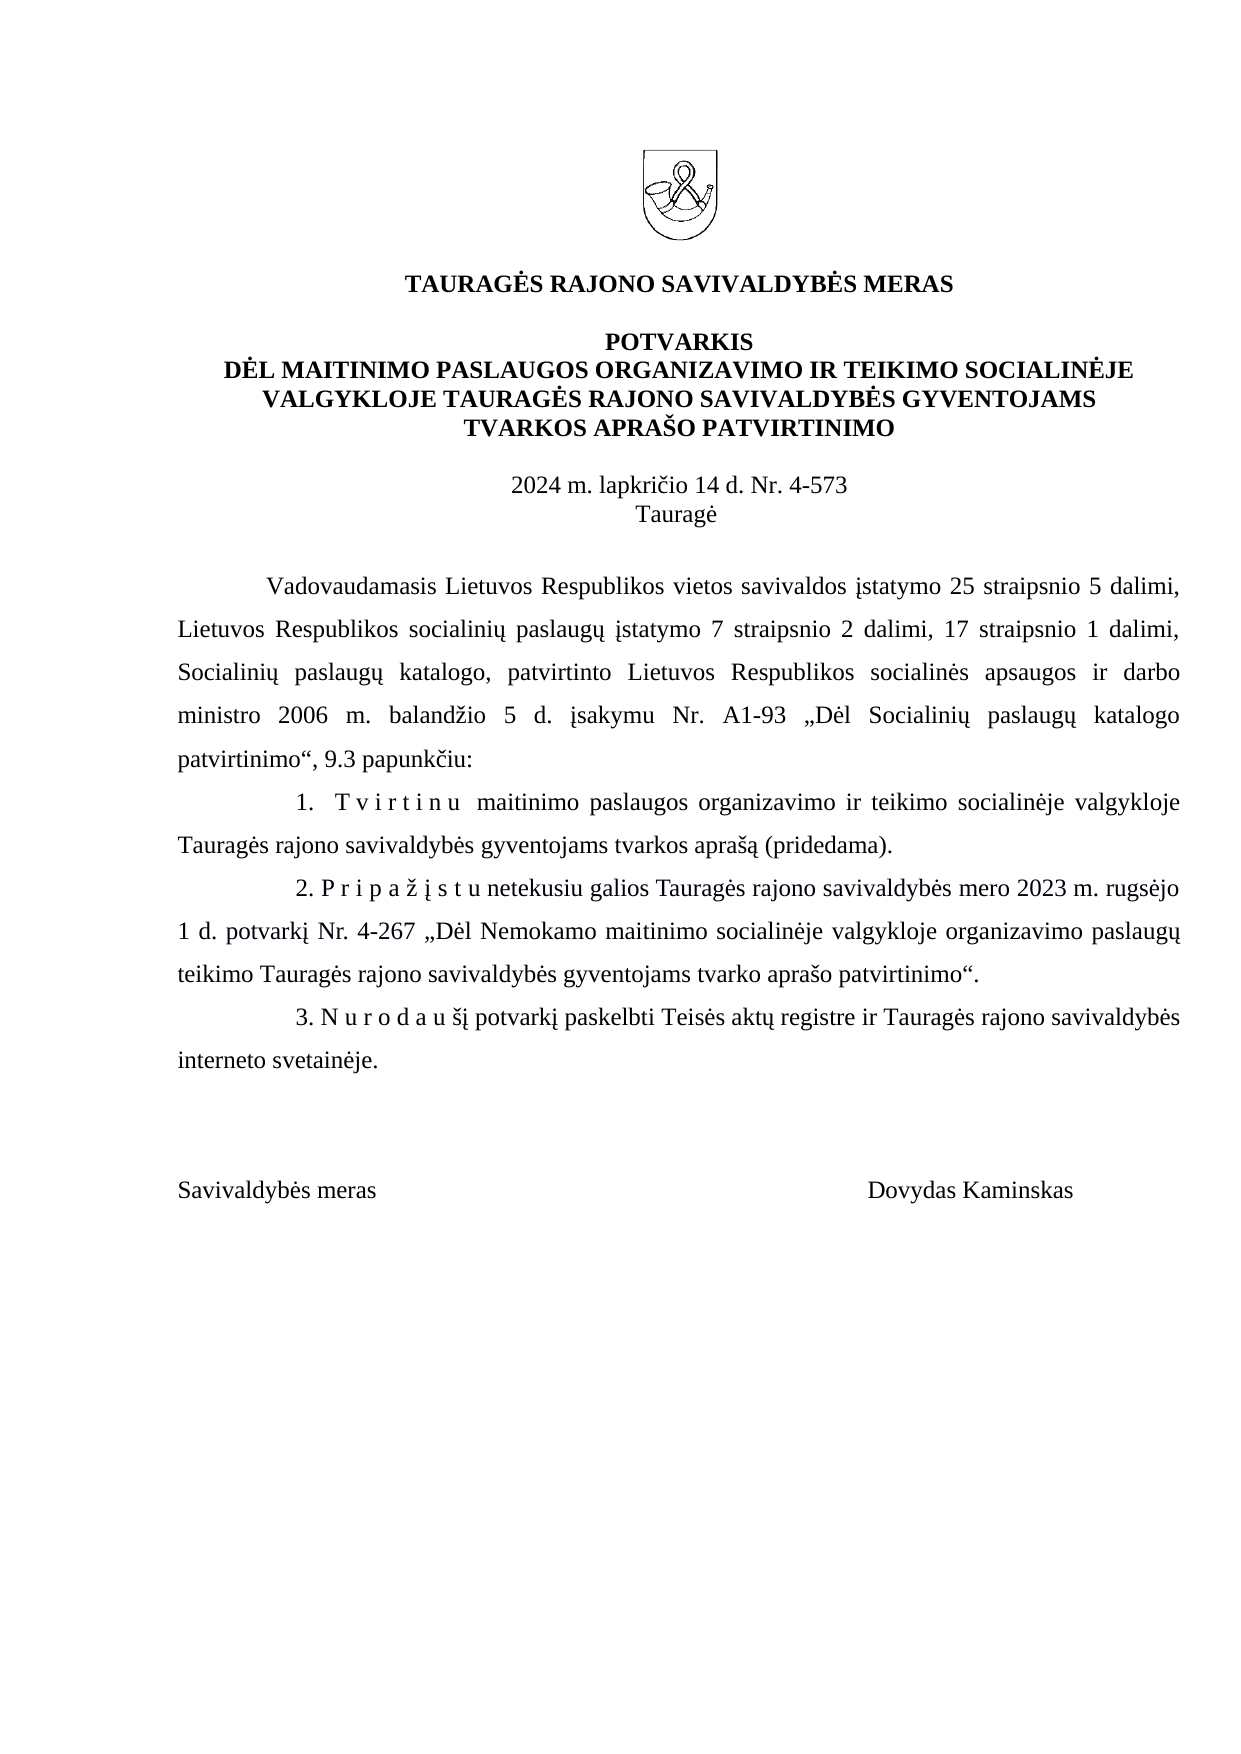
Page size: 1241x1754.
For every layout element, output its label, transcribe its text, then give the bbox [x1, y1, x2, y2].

text POTVARKIS [177, 327, 1181, 356]
text TAURAGĖS RAJONO SAVIVALDYBĖS MERAS [177, 269, 1181, 298]
text Vadovaudamasis Lietuvos Respublikos vietos savivaldos įstatymo 25 straipsnio 5 dalimi, Lietuvos Respublikos socialinių paslaugų įstatymo 7 straipsnio 2 dalimi, 17 straipsnio 1 dalimi, Socialinių paslaugų katalogo, patvirtinto Lietuvos Respublikos socialinės apsaugos ir darbo ministro 2006 m. balandžio 5 d. įsakymu Nr. A1-93 „Dėl Socialinių paslaugų katalogo patvirtinimo“, 9.3 papunkčiu: [177, 571, 1181, 772]
text Savivaldybės meras Dovydas Kaminskas [177, 1175, 1181, 1204]
text 1. Tvirtinu maitinimo paslaugos organizavimo ir teikimo socialinėje valgykloje Tauragės rajono savivaldybės gyventojams tvarkos aprašą (pridedama). [177, 787, 1181, 859]
text 2024 m. lapkričio 14 d. Nr. 4-573 [177, 471, 1181, 499]
text DĖL MAITINIMO PASLAUGOS ORGANIZAVIMO IR TEIKIMO SOCIALINĖJE VALGYKLOJE TAURAGĖS RAJONO SAVIVALDYBĖS GYVENTOJAMS [177, 356, 1181, 413]
text TVARKOS APRAŠO PATVIRTINIMO [177, 413, 1181, 442]
text 3. N u r o d a u šį potvarkį paskelbti Teisės aktų registre ir Tauragės rajono savivaldybės interneto svetainėje. [177, 1002, 1181, 1074]
text Tauragė [177, 499, 1181, 528]
text 2. P r i p a ž į s t u netekusiu galios Tauragės rajono savivaldybės mero 2023 m. rugsėjo 1 d. potvarkį Nr. 4-267 „Dėl Nemokamo maitinimo socialinėje valgykloje organizavimo paslaugų teikimo Tauragės rajono savivaldybės gyventojams tvarko aprašo patvirtinimo“. [177, 873, 1181, 988]
